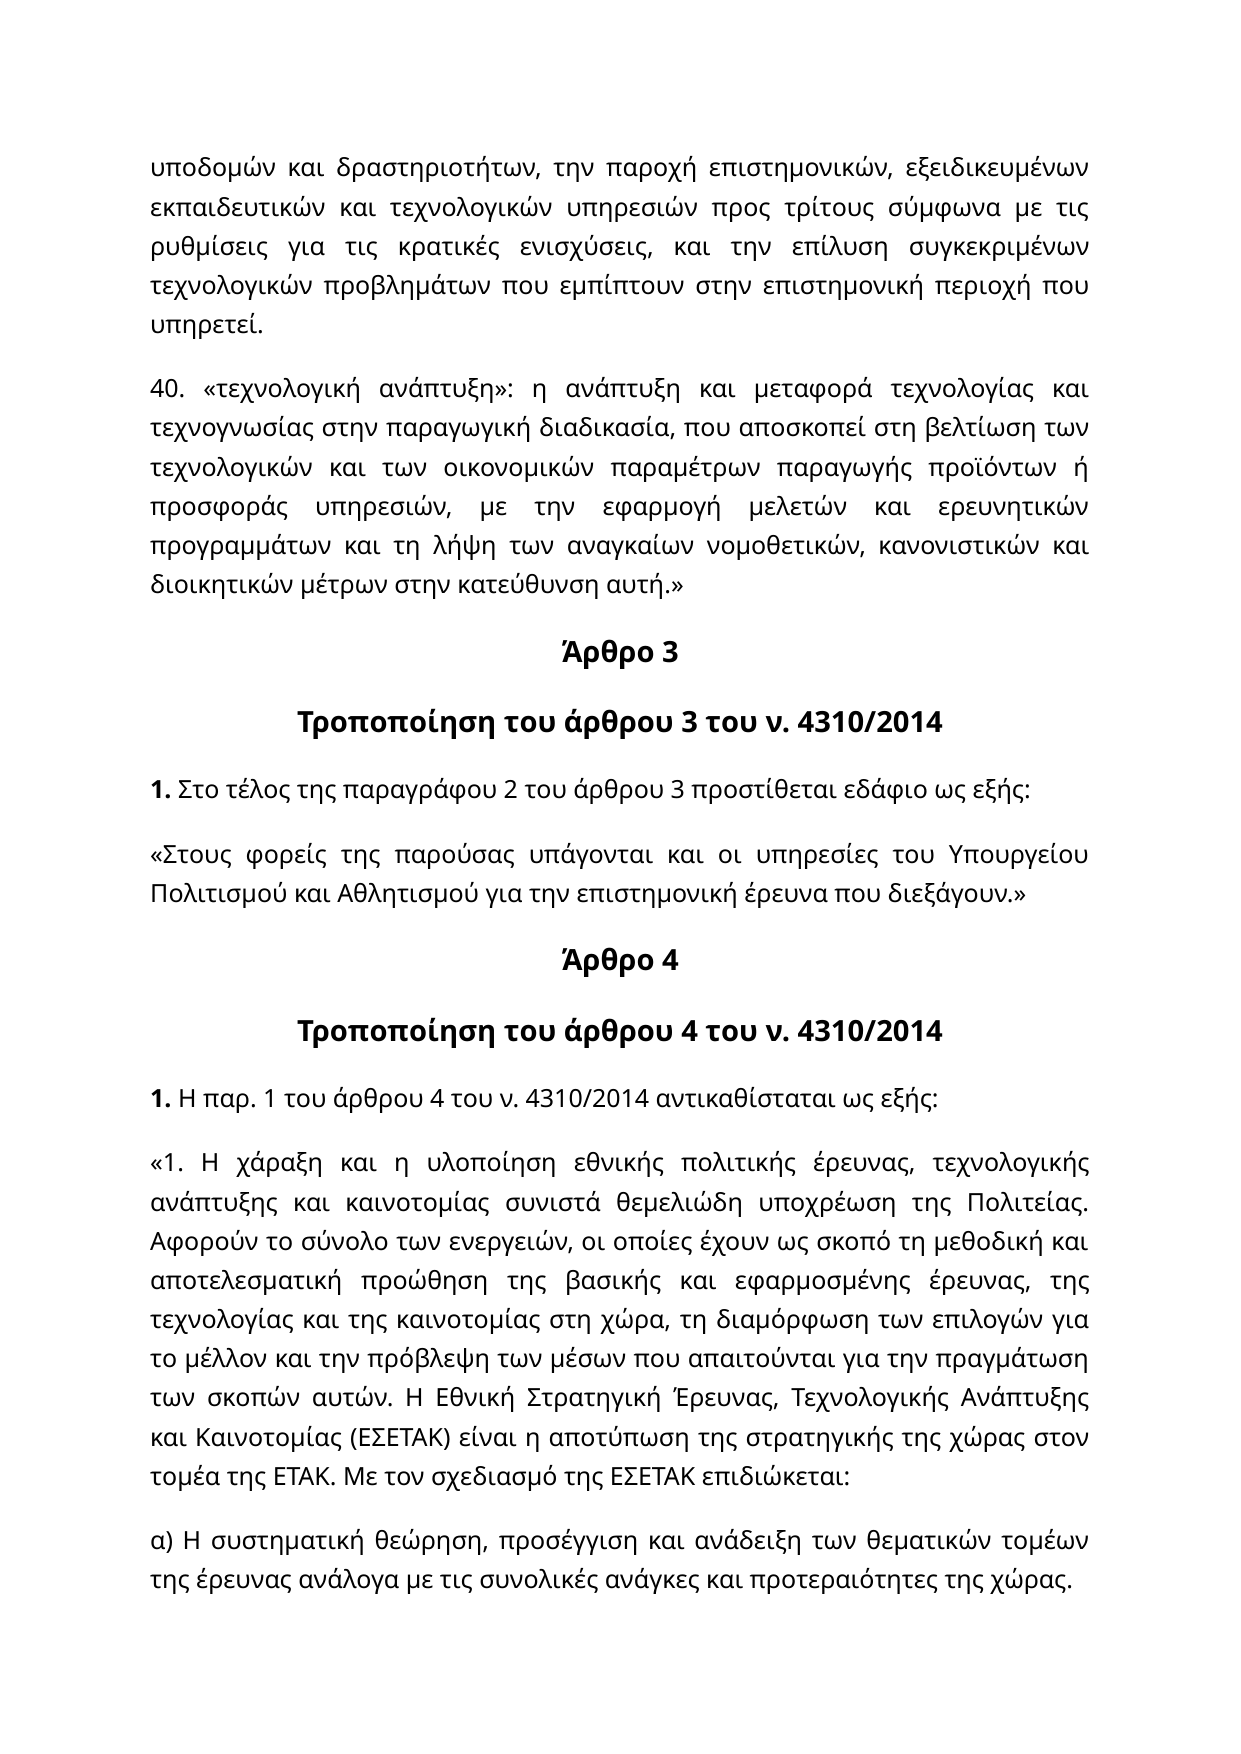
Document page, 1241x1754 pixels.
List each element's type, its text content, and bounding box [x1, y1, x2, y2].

subtitle Άρθρο 3 [150, 631, 1090, 671]
text «1. Η χάραξη και η υλοποίηση εθνικής πολιτικής έρευνας, τεχνολογικής ανάπτυξης και καινοτομίας συνιστά θεμελιώδη υποχρέωση της Πολιτείας. Αφορούν το σύνολο των ενεργειών, οι οποίες έχουν ως σκοπό τη μεθοδική και αποτελεσματική προώθηση της βασικής και εφαρμοσμένης έρευνας, της τεχνολογίας και της καινοτομίας στη χώρα, τη διαμόρφωση των επιλογών για το μέλλον και την πρόβλεψη των μέσων που απαιτούνται για την πραγμάτωση των σκοπών αυτών. Η Εθνική Στρατηγική Έρευνας, Τεχνολογικής Ανάπτυξης και Καινοτομίας (ΕΣΕΤΑΚ) είναι η αποτύπωση της στρατηγικής της χώρας στον τομέα της ΕΤΑΚ. Με τον σχεδιασμό της ΕΣΕΤΑΚ επιδιώκεται: [150, 1145, 1090, 1492]
text α) Η συστηματική θεώρηση, προσέγγιση και ανάδειξη των θεματικών τομέων της έρευνας ανάλογα με τις συνολικές ανάγκες και προτεραιότητες της χώρας. [150, 1522, 1090, 1596]
subtitle Τροποποίηση του άρθρου 4 του ν. 4310/2014 [150, 1010, 1090, 1050]
subtitle Τροποποίηση του άρθρου 3 του ν. 4310/2014 [150, 701, 1090, 741]
text 1. Η παρ. 1 του άρθρου 4 του ν. 4310/2014 αντικαθίσταται ως εξής: [150, 1081, 1090, 1115]
text «Στους φορείς της παρούσας υπάγονται και οι υπηρεσίες του Υπουργείου Πολιτισμού και Αθλητισμού για την επιστημονική έρευνα που διεξάγουν.» [150, 836, 1090, 909]
text 40. «τεχνολογική ανάπτυξη»: η ανάπτυξη και μεταφορά τεχνολογίας και τεχνογνωσίας στην παραγωγική διαδικασία, που αποσκοπεί στη βελτίωση των τεχνολογικών και των οικονομικών παραμέτρων παραγωγής προϊόντων ή προσφοράς υπηρεσιών, με την εφαρμογή μελετών και ερευνητικών προγραμμάτων και τη λήψη των αναγκαίων νομοθετικών, κανονιστικών και διοικητικών μέτρων στην κατεύθυνση αυτή.» [150, 371, 1090, 601]
text 1. Στο τέλος της παραγράφου 2 του άρθρου 3 προστίθεται εδάφιο ως εξής: [150, 772, 1090, 806]
subtitle Άρθρο 4 [150, 939, 1090, 979]
text υποδομών και δραστηριοτήτων, την παροχή επιστημονικών, εξειδικευμένων εκπαιδευτικών και τεχνολογικών υπηρεσιών προς τρίτους σύμφωνα με τις ρυθμίσεις για τις κρατικές ενισχύσεις, και την επίλυση συγκεκριμένων τεχνολογικών προβλημάτων που εμπίπτουν στην επιστημονική περιοχή που υπηρετεί. [150, 150, 1090, 341]
